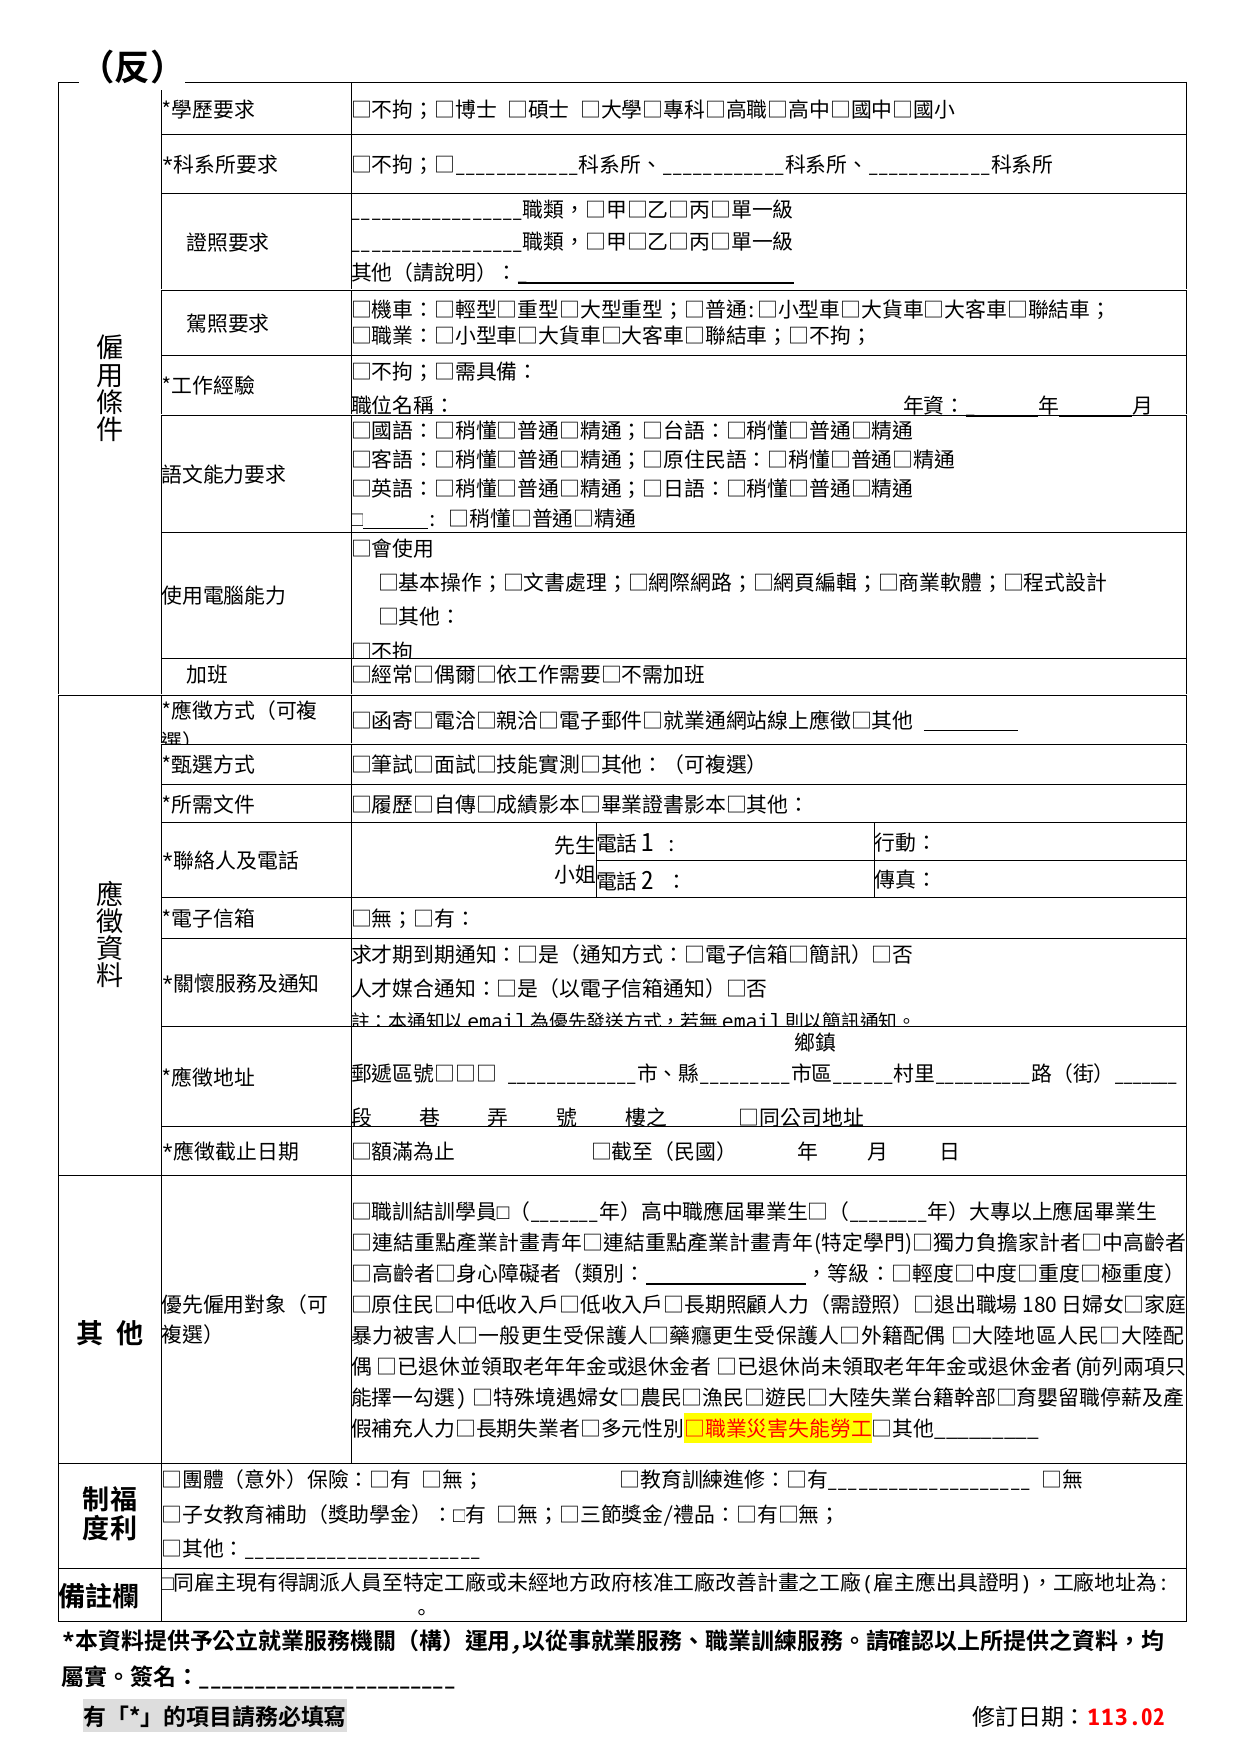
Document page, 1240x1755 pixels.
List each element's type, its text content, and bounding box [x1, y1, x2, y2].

table_cell 傳真： [875, 861, 1186, 897]
table_cell *甄選方式 [162, 745, 351, 784]
table_cell □國語：□稍懂□普通□精通；□台語：□稍懂□普通□精通 □客語：□稍懂□普通□精通；□原住民語：□稍懂□普通□精通 □英語：□稍懂□普通□精通；□日語：□稍懂□普通□精通 □ : □稍懂□普通□精通 [636, 416, 1186, 532]
table_cell *關懷服務及通知 [162, 939, 351, 1026]
table_cell 電話2 ： [597, 861, 642, 897]
table_cell 鄉鎮 郵遞區號□□□ 市、縣 市區 村里 路（街） 段 巷 弄 號 樓之 □同公司地址 [352, 1027, 1186, 1126]
table_cell □履歷□自傳□成績影本□畢業證書影本□其他： [352, 785, 1186, 822]
table_cell 駕照要求 [162, 291, 351, 355]
table_cell 應徵資料 [59, 696, 161, 1175]
table_cell □筆試□面試□技能實測□其他：（可複選） [352, 745, 1186, 784]
table_cell 加班 [162, 659, 351, 694]
table_header □不拘；□博士 □碩士 □大學□專科□高職□高中□國中□國小 [352, 83, 1186, 134]
table_cell *應徴地址 [162, 1027, 351, 1126]
text 有「*」的項目請務必填寫 修訂日期：113.02 [58, 1699, 347, 1732]
table_cell *工作經驗 [162, 356, 351, 414]
table_cell *所需文件 [162, 785, 351, 822]
table_cell *電子信箱 [162, 898, 351, 938]
table_cell □機車：□輕型□重型□大型重型；□普通:□小型車□大貨車□大客車□聯結車； □職業：□小型車□大貨車□大客車□聯結車；□不拘； [352, 291, 1186, 355]
table_cell *應徴方式（可複選） [162, 696, 351, 743]
table_cell 先生 小姐 [352, 823, 596, 897]
table_cell 使用電腦能力 [162, 533, 351, 658]
table_cell □不拘；□需具備： 職位名稱： 年資：_ 年 月 [352, 356, 1186, 414]
table_cell 語文能力要求 [162, 416, 351, 532]
table_cell 其 他 [59, 1176, 161, 1463]
table_cell 行動： [875, 823, 1186, 860]
table_cell □同雇主現有得調派人員至特定工廠或未經地方政府核准工廠改善計畫之工廠(雇主應出具證明)，工廠地址為: 。 [162, 1569, 1186, 1621]
text *本資料提供予公立就業服務機關（構）運用,以從事就業服務、職業訓練服務。請確認以上所提供之資料，均屬實。簽名： [61, 1622, 1187, 1693]
table_cell 備註欄 [59, 1569, 161, 1621]
table_cell 證照要求 [162, 194, 351, 289]
table_header 僱用條件 [59, 83, 161, 694]
table_cell 電話2 ： [667, 861, 874, 897]
table_cell 制福 度利 [59, 1464, 161, 1568]
table_cell □經常□偶爾□依工作需要□不需加班 [352, 659, 1186, 694]
table_cell □職訓結訓學員□（ 年）高中職應屆畢業生□（ 年）大專以上應屆畢業生 □連結重點產業計畫青年□連結重點產業計畫青年(特定學門)□獨力負擔家計者□中高齡者□高齡者□身心障礙者（類別： ，等級：□輕度□中度□重度□極重度）□原住民□中低收入戶□低收入戶□長期照顧人力（需證照）□退出職場180日婦女□家庭暴力被害人□一般更生受保護人□藥癮更生受保護人□外籍配偶 □大陸地區人民□大陸配偶 □已退休並領取老年年金或退休金者 □已退休尚未領取老年年金或退休金者(前列兩項只能擇一勾選) □特殊境遇婦女□農民□漁民□遊民□大陸失業台籍幹部□育嬰留職停薪及產假補充人力□長期失業者□多元性別□職業災害失能勞工□其他_________ [352, 1176, 1186, 1463]
table_header *學歷要求 [162, 83, 351, 134]
table_cell □函寄□電洽□親洽□電子郵件□就業通網站線上應徵□其他 [352, 696, 1186, 743]
table_cell *科系所要求 [162, 135, 351, 193]
table_cell 求才期到期通知：□是（通知方式：□電子信箱□簡訊）□否 人才媒合通知：□是（以電子信箱通知）□否 註：本通知以email為優先發送方式，若無email則以簡訊通知。 [352, 939, 1186, 1026]
table_cell □無；□有： [352, 898, 1186, 938]
table_cell 優先僱用對象（可 複選） [162, 1176, 351, 1463]
table_cell □團體（意外）保險：□有 □無； □教育訓練進修：□有 □無 □子女教育補助（獎助學金）：□有 □無；□三節獎金/禮品：□有□無； □其他： [162, 1464, 1186, 1568]
table_cell *聯絡人及電話 [162, 823, 351, 897]
table_cell 職類，□甲□乙□丙□單一級 職類，□甲□乙□丙□單一級 其他（請說明）： [352, 194, 1186, 289]
table_cell □額滿為止 □截至（民國） 年 月 日 [352, 1127, 1186, 1175]
text 有「*」的項目請務必填寫 修訂日期：113.02 [1164, 1699, 1187, 1732]
table_cell □不拘；□ 科系所、 科系所、 科系所 [352, 135, 1186, 193]
table_cell □會使用 □基本操作；□文書處理；□網際網路；□網頁編輯；□商業軟體；□程式設計 □其他： □不拘 [352, 533, 1186, 658]
table_cell 電話1 : [597, 823, 874, 860]
table_cell *應徴截止日期 [162, 1127, 351, 1175]
